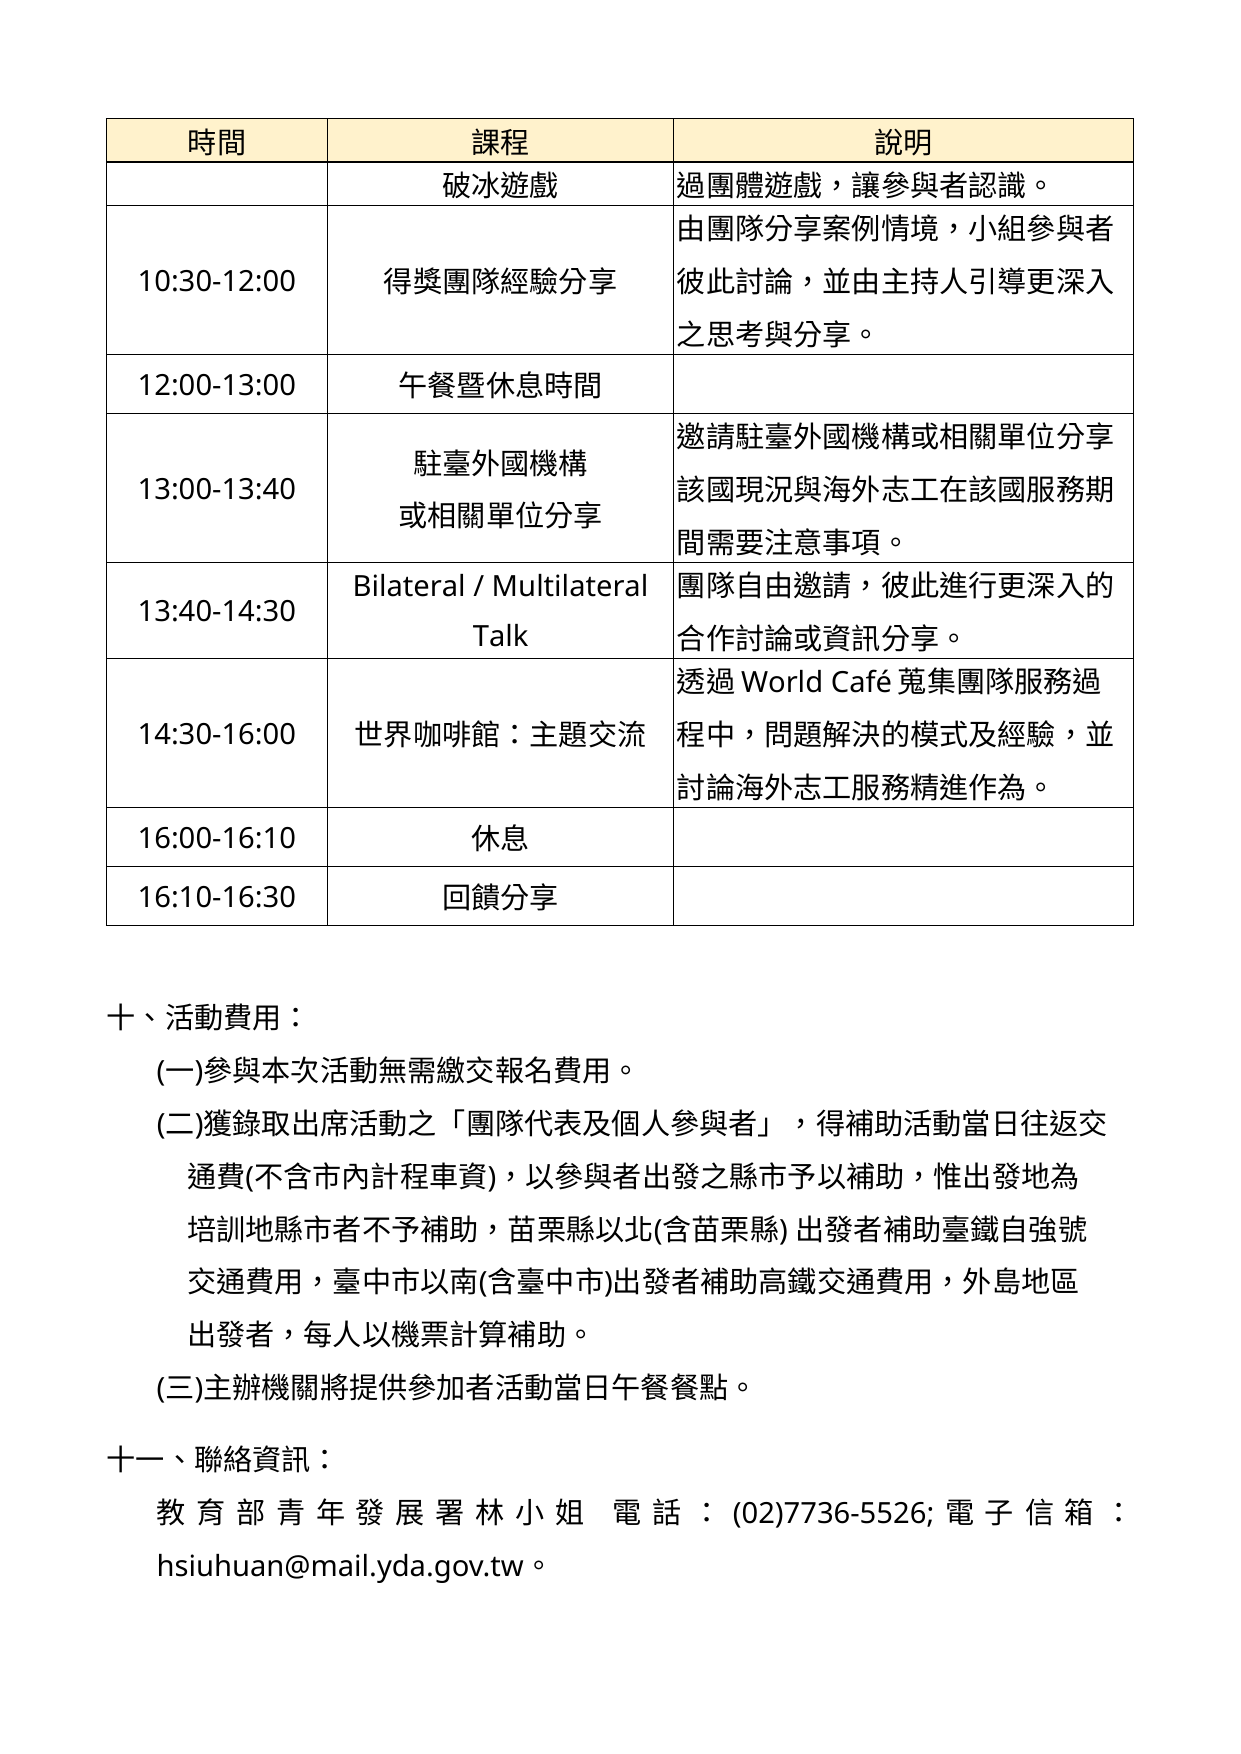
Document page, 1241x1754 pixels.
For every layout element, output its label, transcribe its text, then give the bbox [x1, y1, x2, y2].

table_header 說明 [674, 119, 1133, 161]
table_header 時間 [107, 119, 327, 161]
table_cell 16:10-16:30 [107, 867, 327, 925]
list 培訓地縣市者不予補助，苗栗縣以北(含苗栗縣) 出發者補助臺鐵自強號 [157, 1206, 1134, 1248]
list 聯絡資訊： [106, 1436, 1134, 1479]
list (三)主辦機關將提供參加者活動當日午餐餐點。 [156, 1365, 1134, 1407]
table_cell 14:30-16:00 [107, 659, 327, 807]
table_cell 世界咖啡館：主題交流 [328, 659, 673, 807]
table_cell 13:40-14:30 [107, 563, 327, 658]
table_cell 破冰遊戲 [328, 163, 673, 205]
table_cell [674, 808, 1133, 866]
table_cell 團隊自由邀請，彼此進行更深入的合作討論或資訊分享。 [674, 563, 1133, 658]
table_cell 休息 [328, 808, 673, 866]
table_cell [107, 163, 327, 205]
list 交通費用，臺中市以南(含臺中市)出發者補助高鐵交通費用，外島地區 [157, 1259, 1134, 1301]
list 出發者，每人以機票計算補助。 [157, 1312, 1134, 1354]
table_cell 午餐暨休息時間 [328, 355, 673, 413]
table_header 課程 [328, 119, 673, 161]
table_cell 過團體遊戲，讓參與者認識。 [674, 163, 1133, 205]
table_cell [674, 355, 1133, 413]
list 活動費用： [106, 994, 1134, 1037]
list 通費(不含市內計程車資)，以參與者出發之縣市予以補助，惟出發地為 [157, 1153, 1134, 1196]
table_cell 由團隊分享案例情境，小組參與者彼此討論，並由主持人引導更深入之思考與分享。 [674, 206, 1133, 354]
table_cell 13:00-13:40 [107, 414, 327, 562]
table_cell 駐臺外國機構 或相關單位分享 [328, 414, 673, 562]
list (一)參與本次活動無需繳交報名費用。 [156, 1047, 1134, 1090]
table_cell 得獎團隊經驗分享 [328, 206, 673, 354]
table_cell 透過World Café蒐集團隊服務過程中，問題解決的模式及經驗，並討論海外志工服務精進作為。 [674, 659, 1133, 807]
list (二)獲錄取出席活動之「團隊代表及個人參與者」，得補助活動當日往返交 [157, 1100, 1134, 1143]
table_cell 16:00-16:10 [107, 808, 327, 866]
table_cell 回饋分享 [328, 867, 673, 925]
table_cell 10:30-12:00 [107, 206, 327, 354]
table_cell Bilateral / Multilateral Talk [328, 563, 673, 658]
list 教育部青年發展署林小姐 電話：(02)7736-5526;電子信箱：hsiuhuan@mail.yda.gov.tw。 [156, 1489, 1134, 1584]
table_cell 邀請駐臺外國機構或相關單位分享該國現況與海外志工在該國服務期間需要注意事項。 [674, 414, 1133, 562]
table_cell [674, 867, 1133, 925]
table_cell 12:00-13:00 [107, 355, 327, 413]
